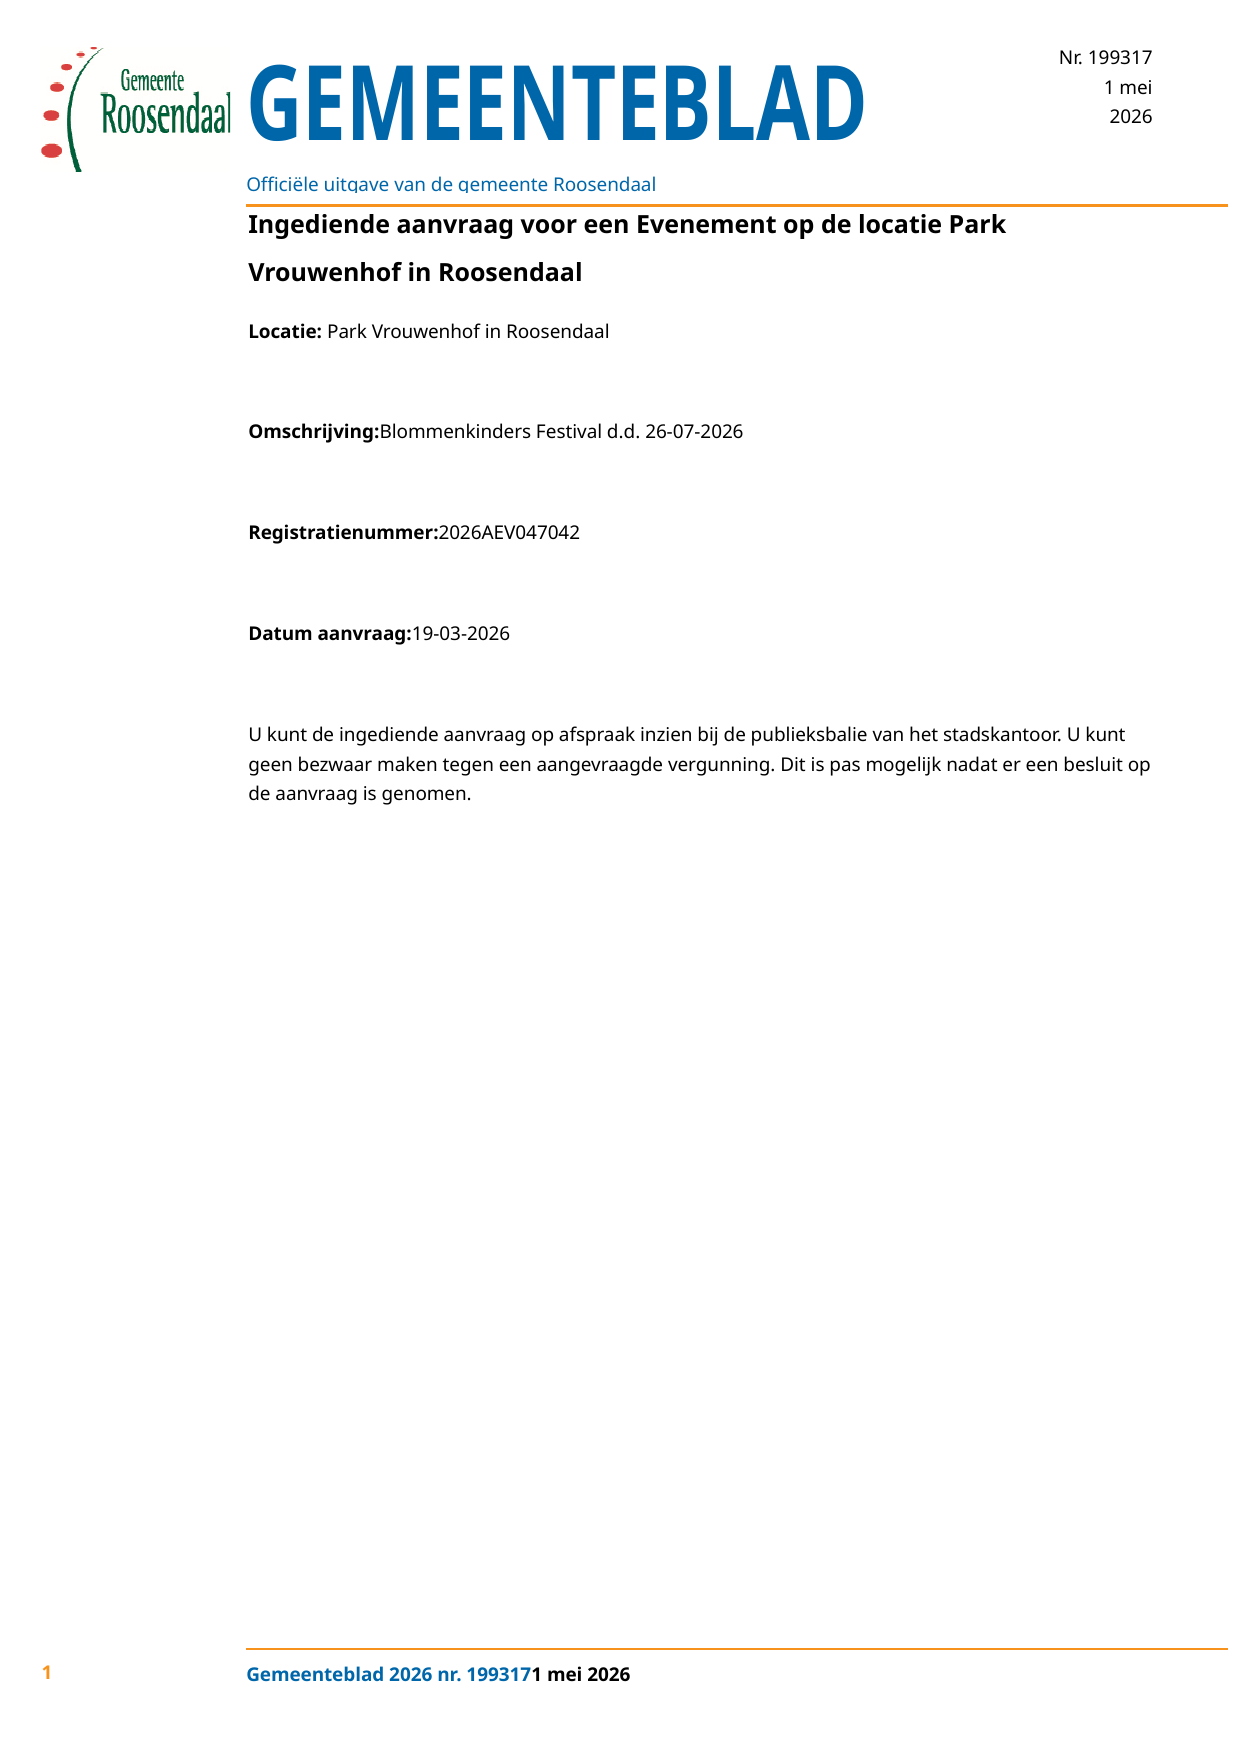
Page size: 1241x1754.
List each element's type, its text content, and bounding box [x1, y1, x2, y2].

text Omschrijving:Blommenkinders Festival d.d. 26-07-2026 [248, 419, 1152, 444]
picture [41, 47, 231, 172]
text Locatie: Park Vrouwenhof in Roosendaal [248, 318, 1152, 344]
text Datum aanvraag:19-03-2026 [248, 620, 1152, 646]
text Ingediende aanvraag voor een Evenement op de locatie Park Vrouwenhof in Roosendaal [248, 207, 1152, 288]
text Registratienummer:2026AEV047042 [248, 519, 1152, 545]
text U kunt de ingediende aanvraag op afspraak inzien bij de publieksbalie van het stadskantoor. U kunt geen bezwaar maken tegen een aangevraagde vergunning. Dit is pas mogelijk nadat er een besluit op de aanvraag is genomen. [248, 721, 1152, 806]
